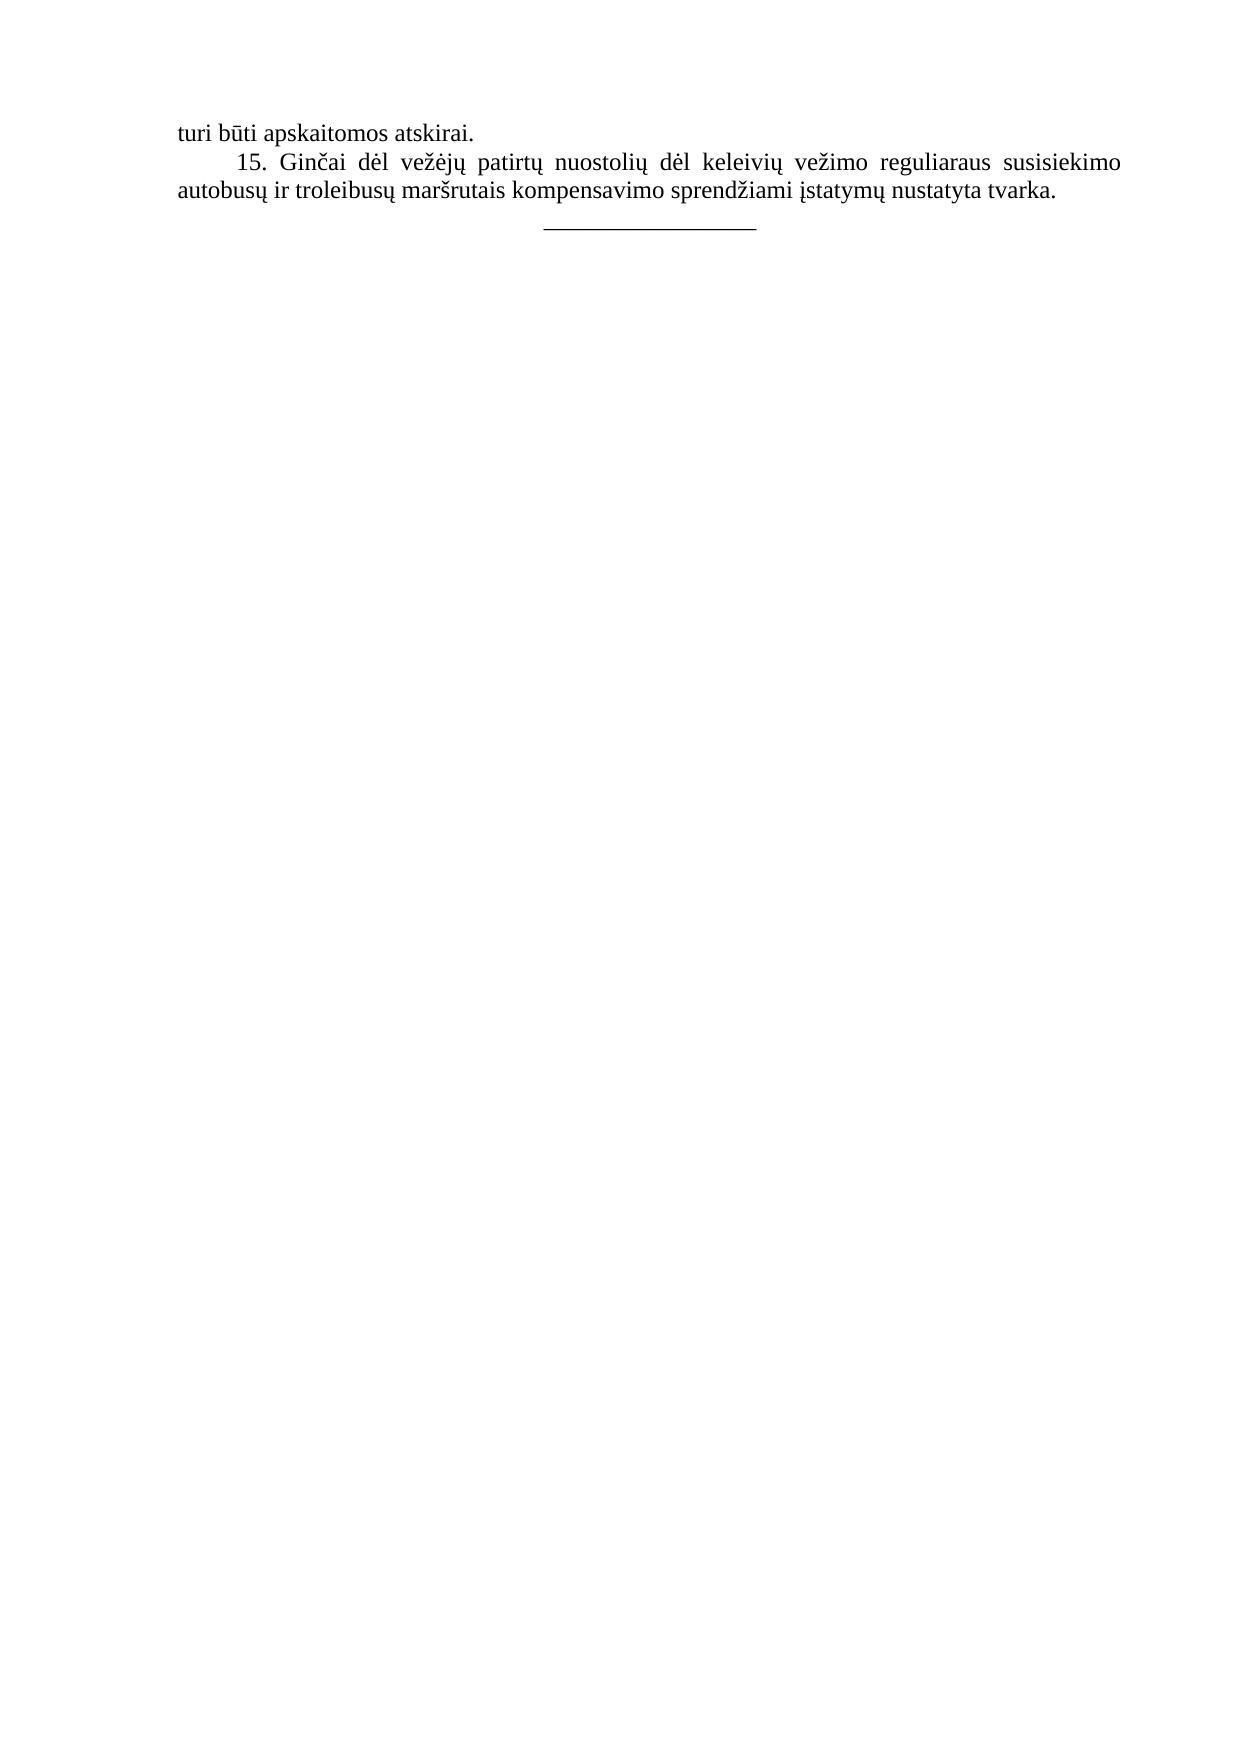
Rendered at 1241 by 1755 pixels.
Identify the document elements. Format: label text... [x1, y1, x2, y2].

text turi būti apskaitomos atskirai. [177, 118, 1122, 147]
text 15. Ginčai dėl vežėjų patirtų nuostolių dėl keleivių vežimo reguliaraus susisiekimo autobusų ir troleibusų maršrutais kompensavimo sprendžiami įstatymų nustatyta tvarka. [177, 147, 1122, 204]
text _________________ [177, 204, 1122, 233]
